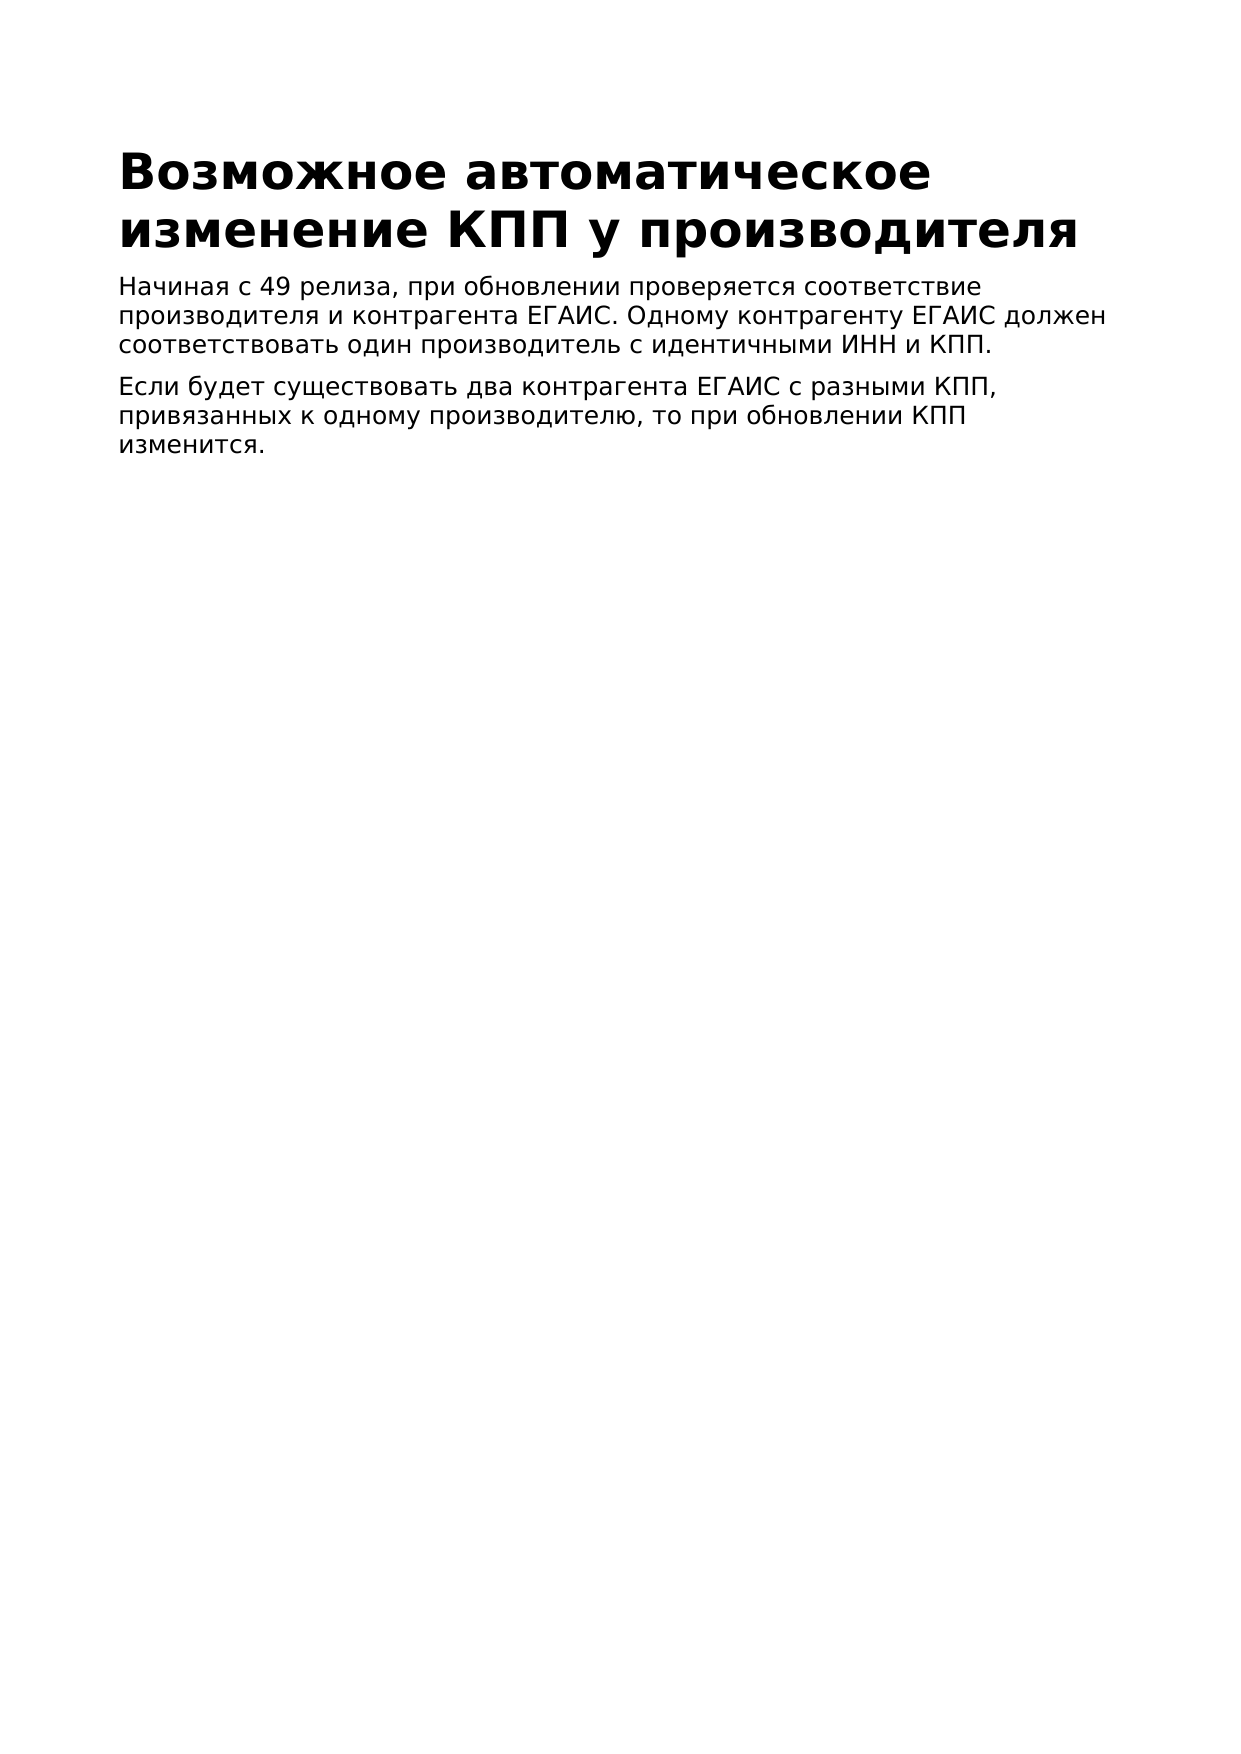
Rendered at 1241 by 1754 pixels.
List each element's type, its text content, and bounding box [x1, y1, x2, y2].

subtitle Возможное автоматическое изменение КПП у производителя [118, 143, 1122, 259]
text Если будет существовать два контрагента ЕГАИС с разными КПП, привязанных к одному производителю, то при обновлении КПП изменится. [118, 372, 1122, 459]
text Начиная с 49 релиза, при обновлении проверяется соответствие производителя и контрагента ЕГАИС. Одному контрагенту ЕГАИС должен соответствовать один производитель с идентичными ИНН и КПП. [118, 272, 1122, 359]
